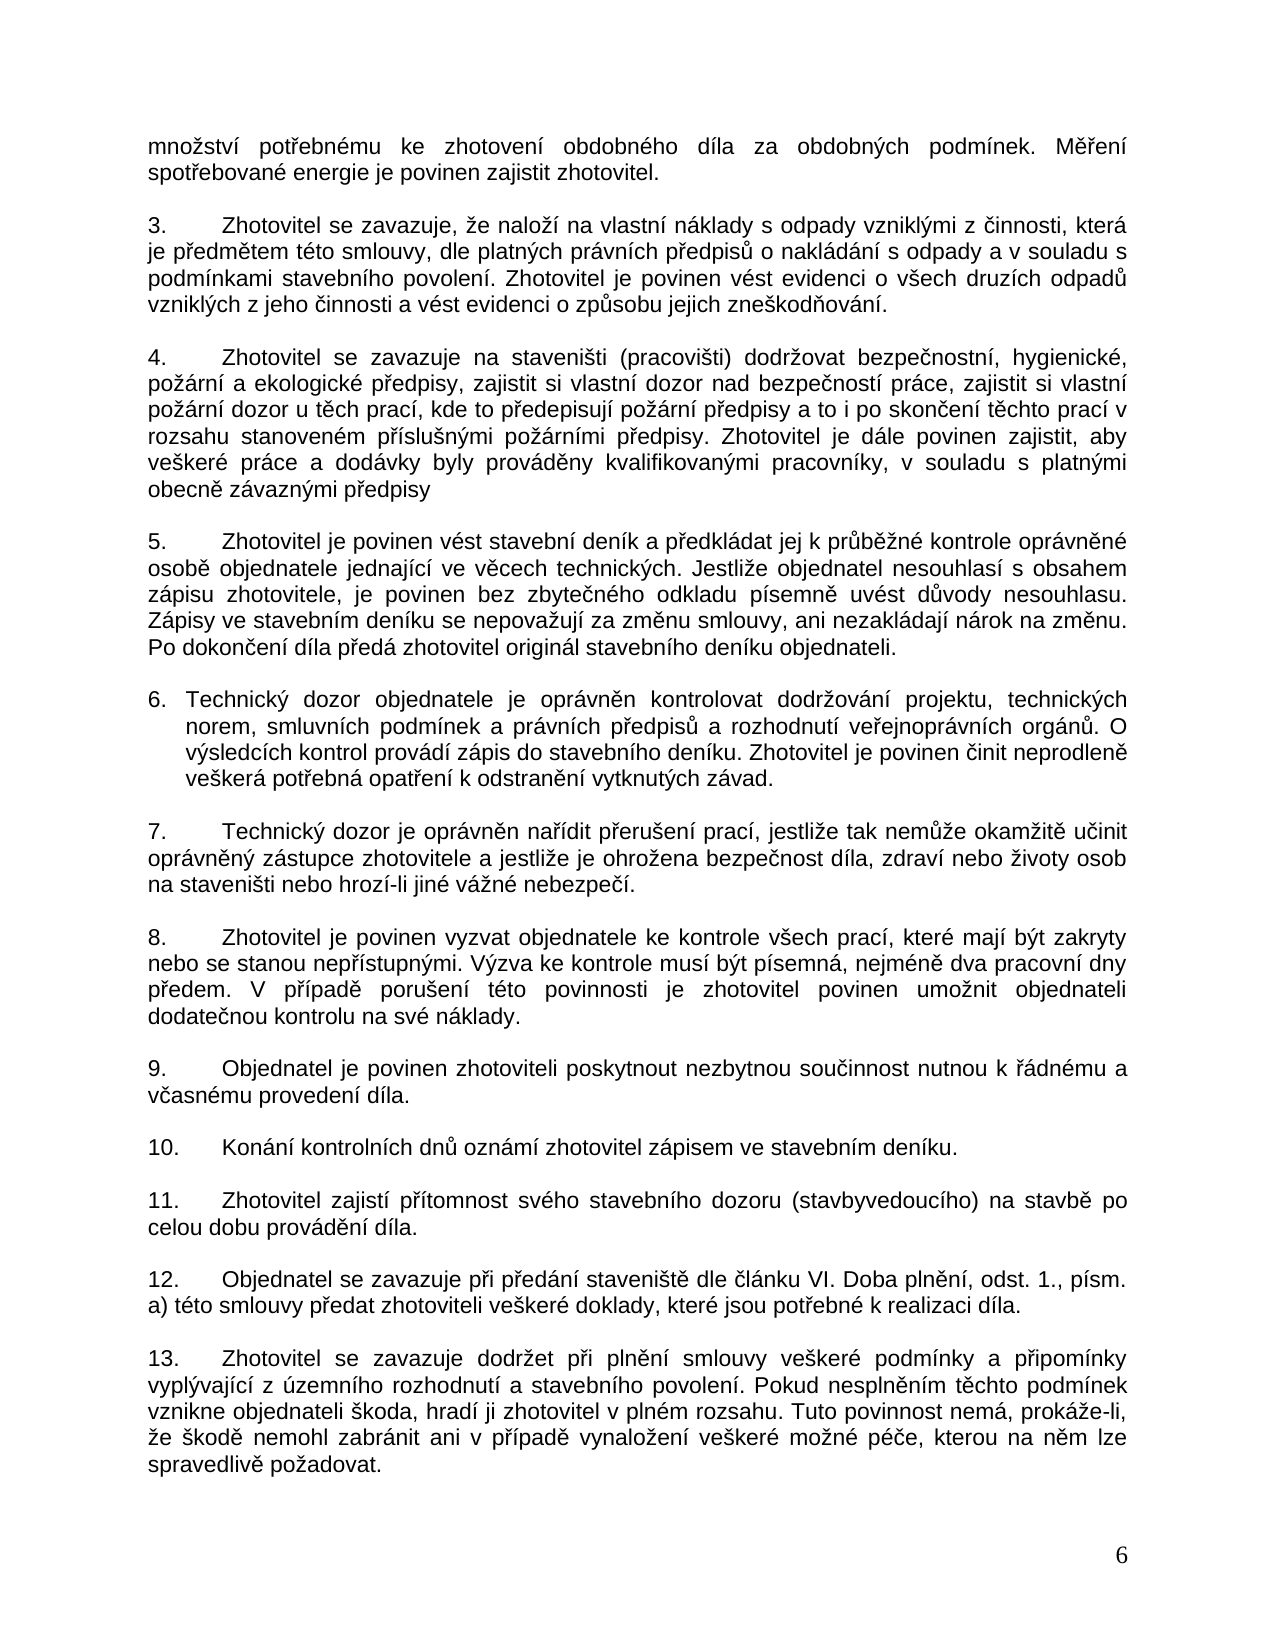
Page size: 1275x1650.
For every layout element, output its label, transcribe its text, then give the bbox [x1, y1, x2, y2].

list množství potřebnému ke zhotovení obdobného díla za obdobných podmínek. Měření spotřebované energie je povinen zajistit zhotovitel. [148, 133, 1128, 186]
list Zhotovitel je povinen vést stavební deník a předkládat jej k průběžné kontrole oprávněné osobě objednatele jednající ve věcech technických. Jestliže objednatel nesouhlasí s obsahem zápisu zhotovitele, je povinen bez zbytečného odkladu písemně uvést důvody nesouhlasu. Zápisy ve stavebním deníku se nepovažují za změnu smlouvy, ani nezakládají nárok na změnu. Po dokončení díla předá zhotovitel originál stavebního deníku objednateli. [148, 528, 1128, 660]
list Zhotovitel je povinen vyzvat objednatele ke kontrole všech prací, které mají být zakryty nebo se stanou nepřístupnými. Výzva ke kontrole musí být písemná, nejméně dva pracovní dny předem. V případě porušení této povinnosti je zhotovitel povinen umožnit objednateli dodatečnou kontrolu na své náklady. [148, 923, 1128, 1029]
list Objednatel je povinen zhotoviteli poskytnout nezbytnou součinnost nutnou k řádnému a včasnému provedení díla. [148, 1055, 1128, 1108]
list Technický dozor je oprávněn nařídit přerušení prací, jestliže tak nemůže okamžitě učinit oprávněný zástupce zhotovitele a jestliže je ohrožena bezpečnost díla, zdraví nebo životy osob na staveništi nebo hrozí-li jiné vážné nebezpečí. [148, 818, 1128, 897]
list Zhotovitel se zavazuje, že naloží na vlastní náklady s odpady vzniklými z činnosti, která je předmětem této smlouvy, dle platných právních předpisů o nakládání s odpady a v souladu s podmínkami stavebního povolení. Zhotovitel je povinen vést evidenci o všech druzích odpadů vzniklých z jeho činnosti a vést evidenci o způsobu jejich zneškodňování. [148, 212, 1128, 317]
list Zhotovitel zajistí přítomnost svého stavebního dozoru (stavbyvedoucího) na stavbě po celou dobu provádění díla. [148, 1187, 1128, 1240]
list Objednatel se zavazuje při předání staveniště dle článku VI. Doba plnění, odst. 1., písm. a) této smlouvy předat zhotoviteli veškeré doklady, které jsou potřebné k realizaci díla. [148, 1266, 1128, 1319]
list Zhotovitel se zavazuje dodržet při plnění smlouvy veškeré podmínky a připomínky vyplývající z územního rozhodnutí a stavebního povolení. Pokud nesplněním těchto podmínek vznikne objednateli škoda, hradí ji zhotovitel v plném rozsahu. Tuto povinnost nemá, prokáže-li, že škodě nemohl zabránit ani v případě vynaložení veškeré možné péče, kterou na něm lze spravedlivě požadovat. [148, 1345, 1128, 1477]
list Konání kontrolních dnů oznámí zhotovitel zápisem ve stavebním deníku. [222, 1134, 1128, 1161]
list Zhotovitel se zavazuje na staveništi (pracovišti) dodržovat bezpečnostní, hygienické, požární a ekologické předpisy, zajistit si vlastní dozor nad bezpečností práce, zajistit si vlastní požární dozor u těch prací, kde to předepisují požární předpisy a to i po skončení těchto prací v rozsahu stanoveném příslušnými požárními předpisy. Zhotovitel je dále povinen zajistit, aby veškeré práce a dodávky byly prováděny kvalifikovanými pracovníky, v souladu s platnými obecně závaznými předpisy [148, 344, 1128, 502]
list Technický dozor objednatele je oprávněn kontrolovat dodržování projektu, technických norem, smluvních podmínek a právních předpisů a rozhodnutí veřejnoprávních orgánů. O výsledcích kontrol provádí zápis do stavebního deníku. Zhotovitel je povinen činit neprodleně veškerá potřebná opatření k odstranění vytknutých závad. [148, 686, 1128, 792]
